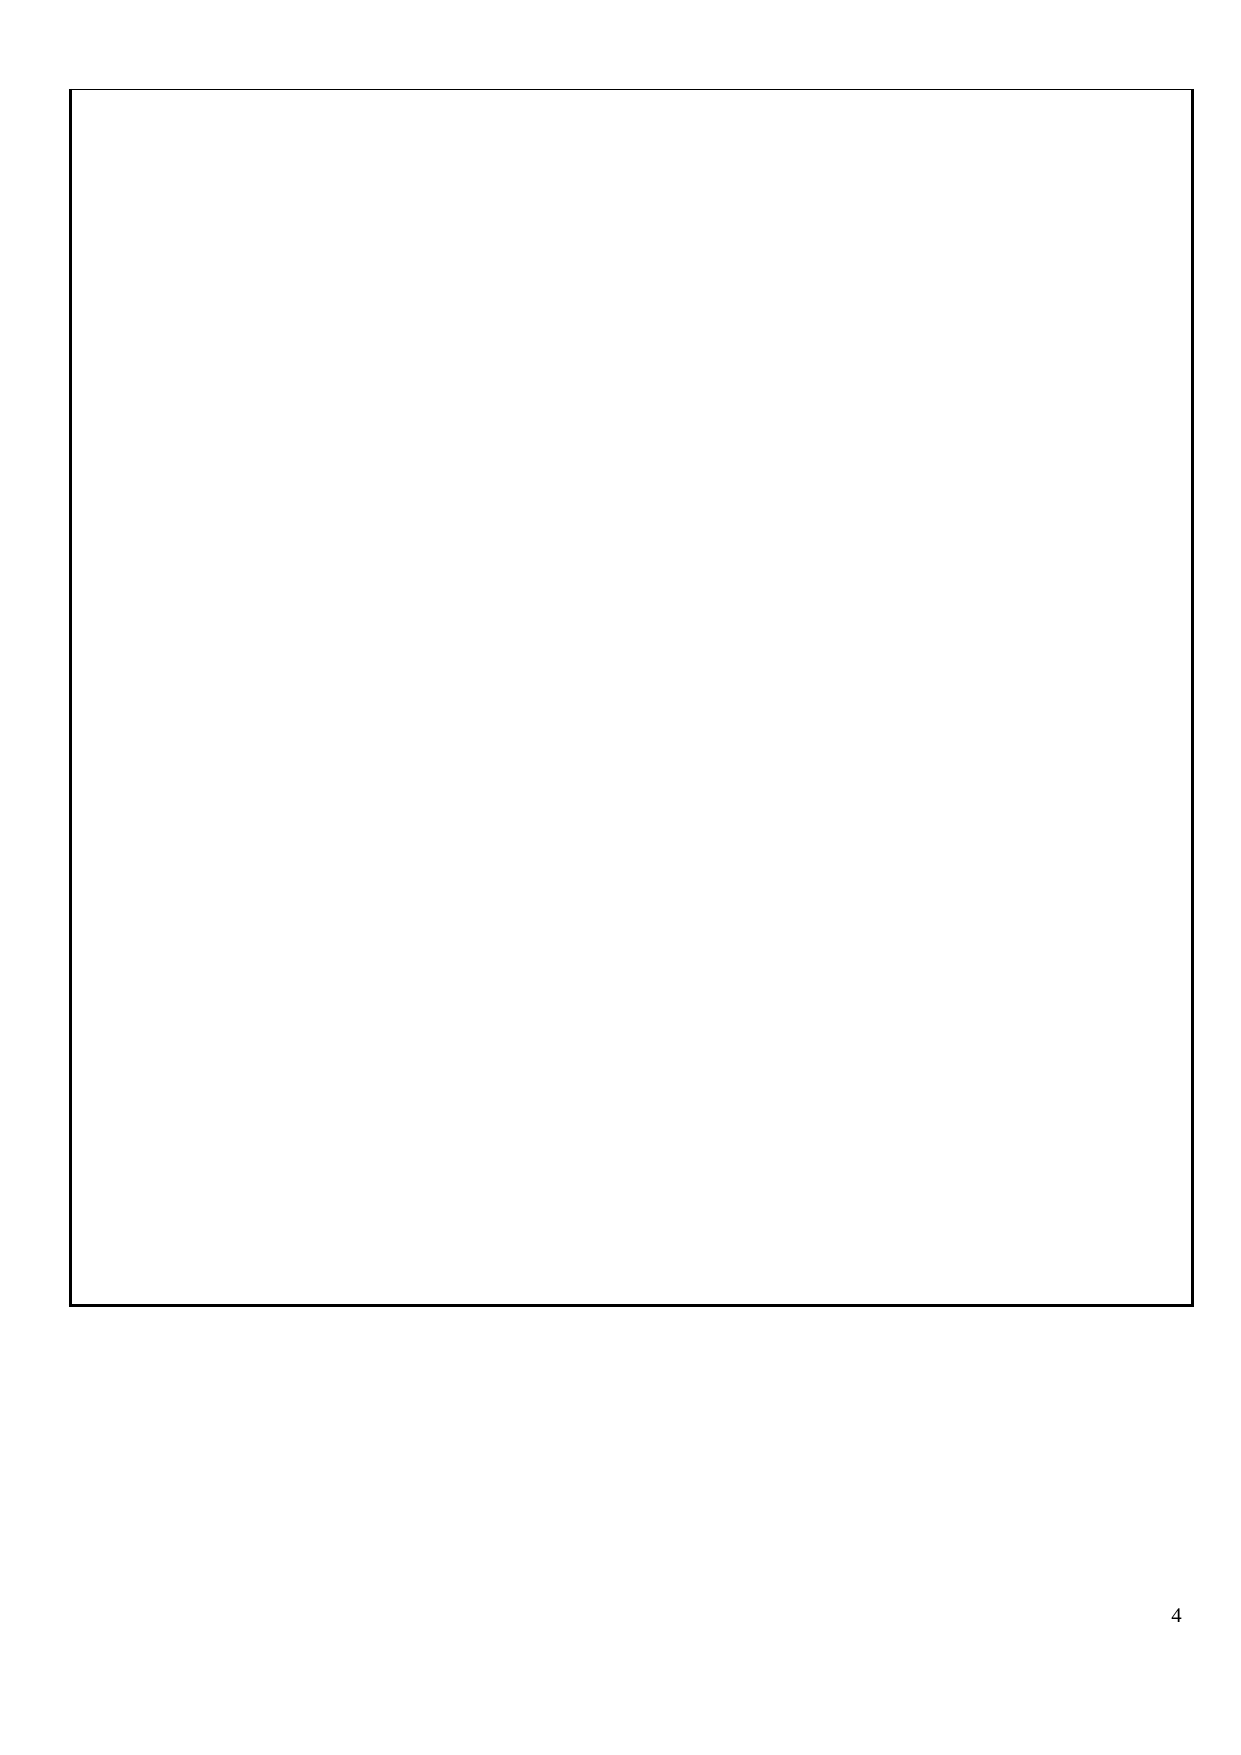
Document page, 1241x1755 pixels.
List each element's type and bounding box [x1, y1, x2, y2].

table_cell [72, 90, 1191, 1304]
